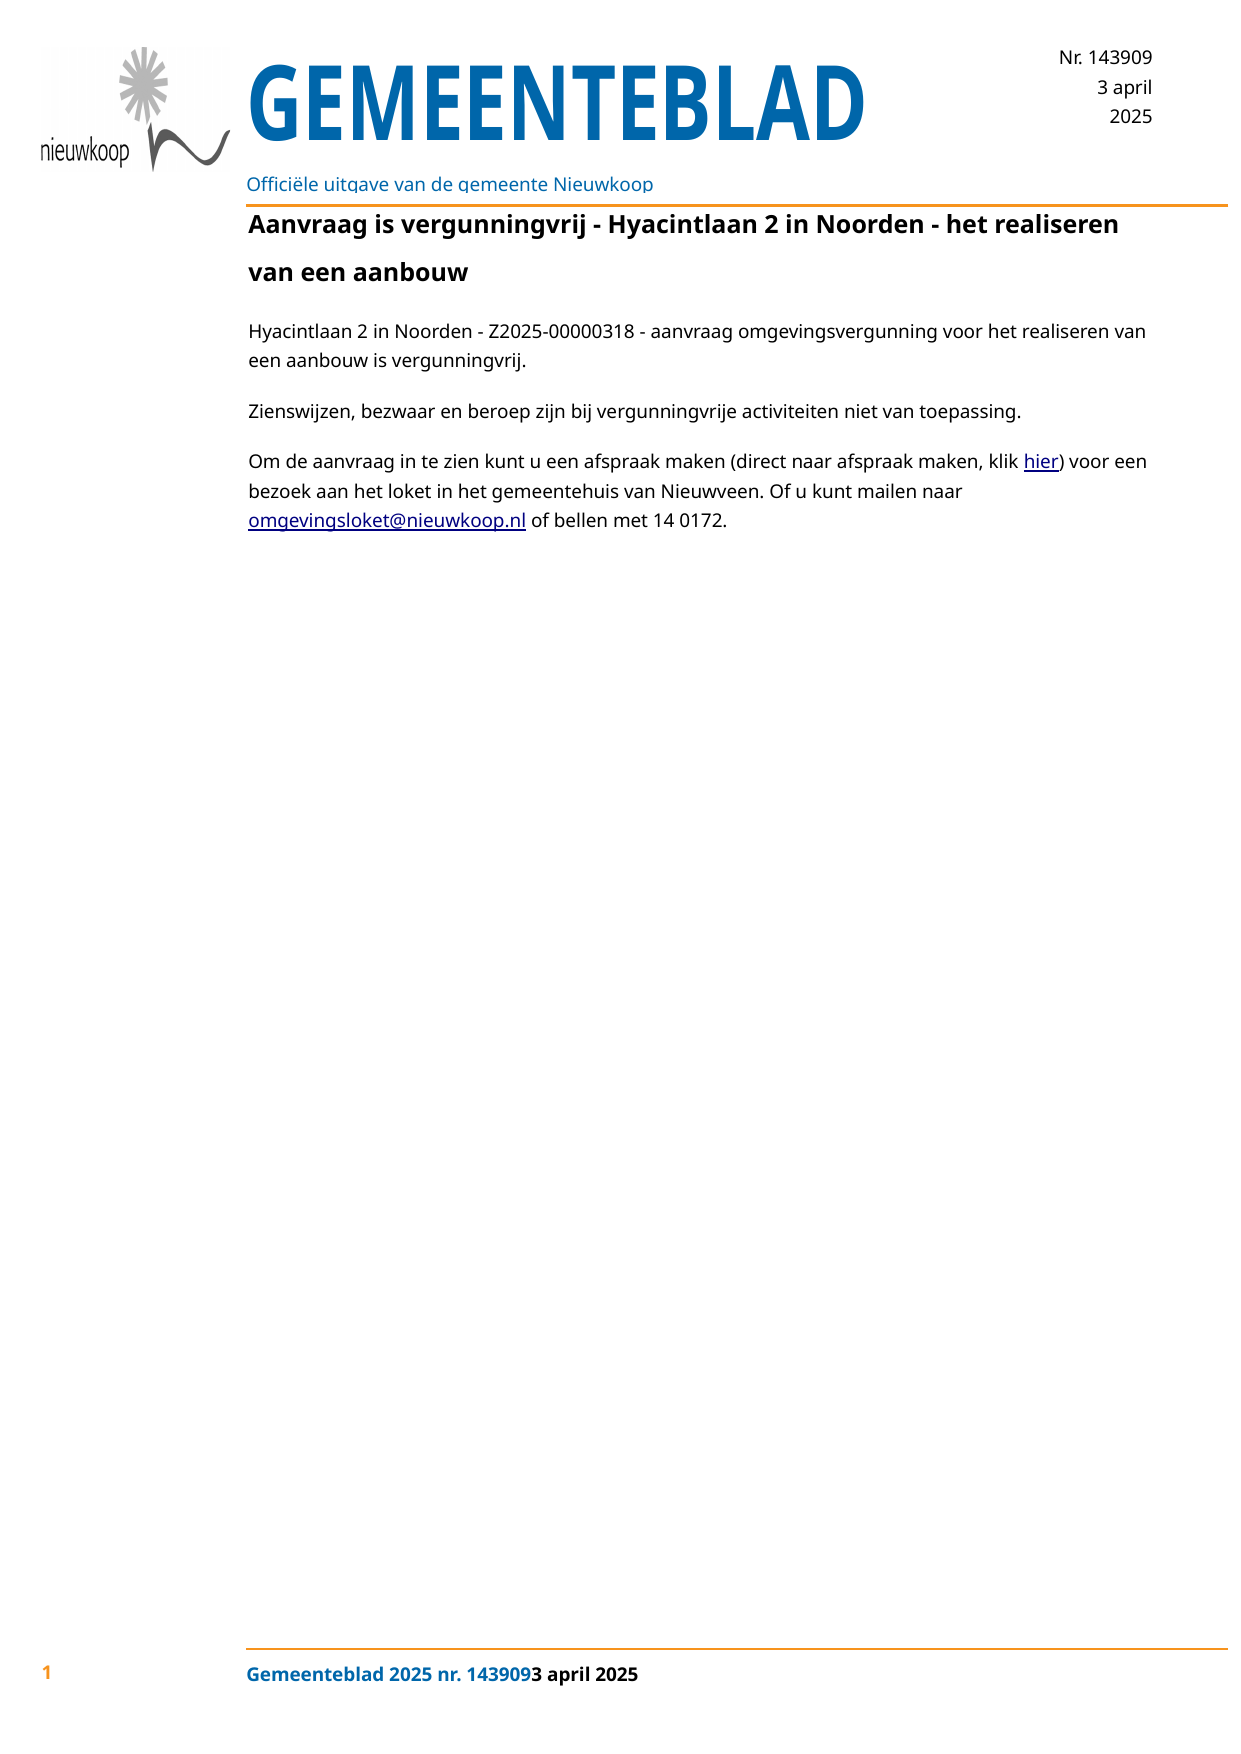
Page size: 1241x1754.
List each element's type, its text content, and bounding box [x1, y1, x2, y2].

picture [41, 47, 231, 172]
text Zienswijzen, bezwaar en beroep zijn bij vergunningvrije activiteiten niet van toepassing. [248, 398, 1152, 424]
text Hyacintlaan 2 in Noorden - Z2025-00000318 - aanvraag omgevingsvergunning voor het realiseren van een aanbouw is vergunningvrij. [248, 318, 1152, 373]
text Om de aanvraag in te zien kunt u een afspraak maken (direct naar afspraak maken, klik hier) voor een bezoek aan het loket in het gemeentehuis van Nieuwveen. Of u kunt mailen naar omgevingsloket@nieuwkoop.nl of bellen met 14 0172. [248, 448, 1152, 533]
text Aanvraag is vergunningvrij - Hyacintlaan 2 in Noorden - het realiseren van een aanbouw [248, 207, 1152, 288]
